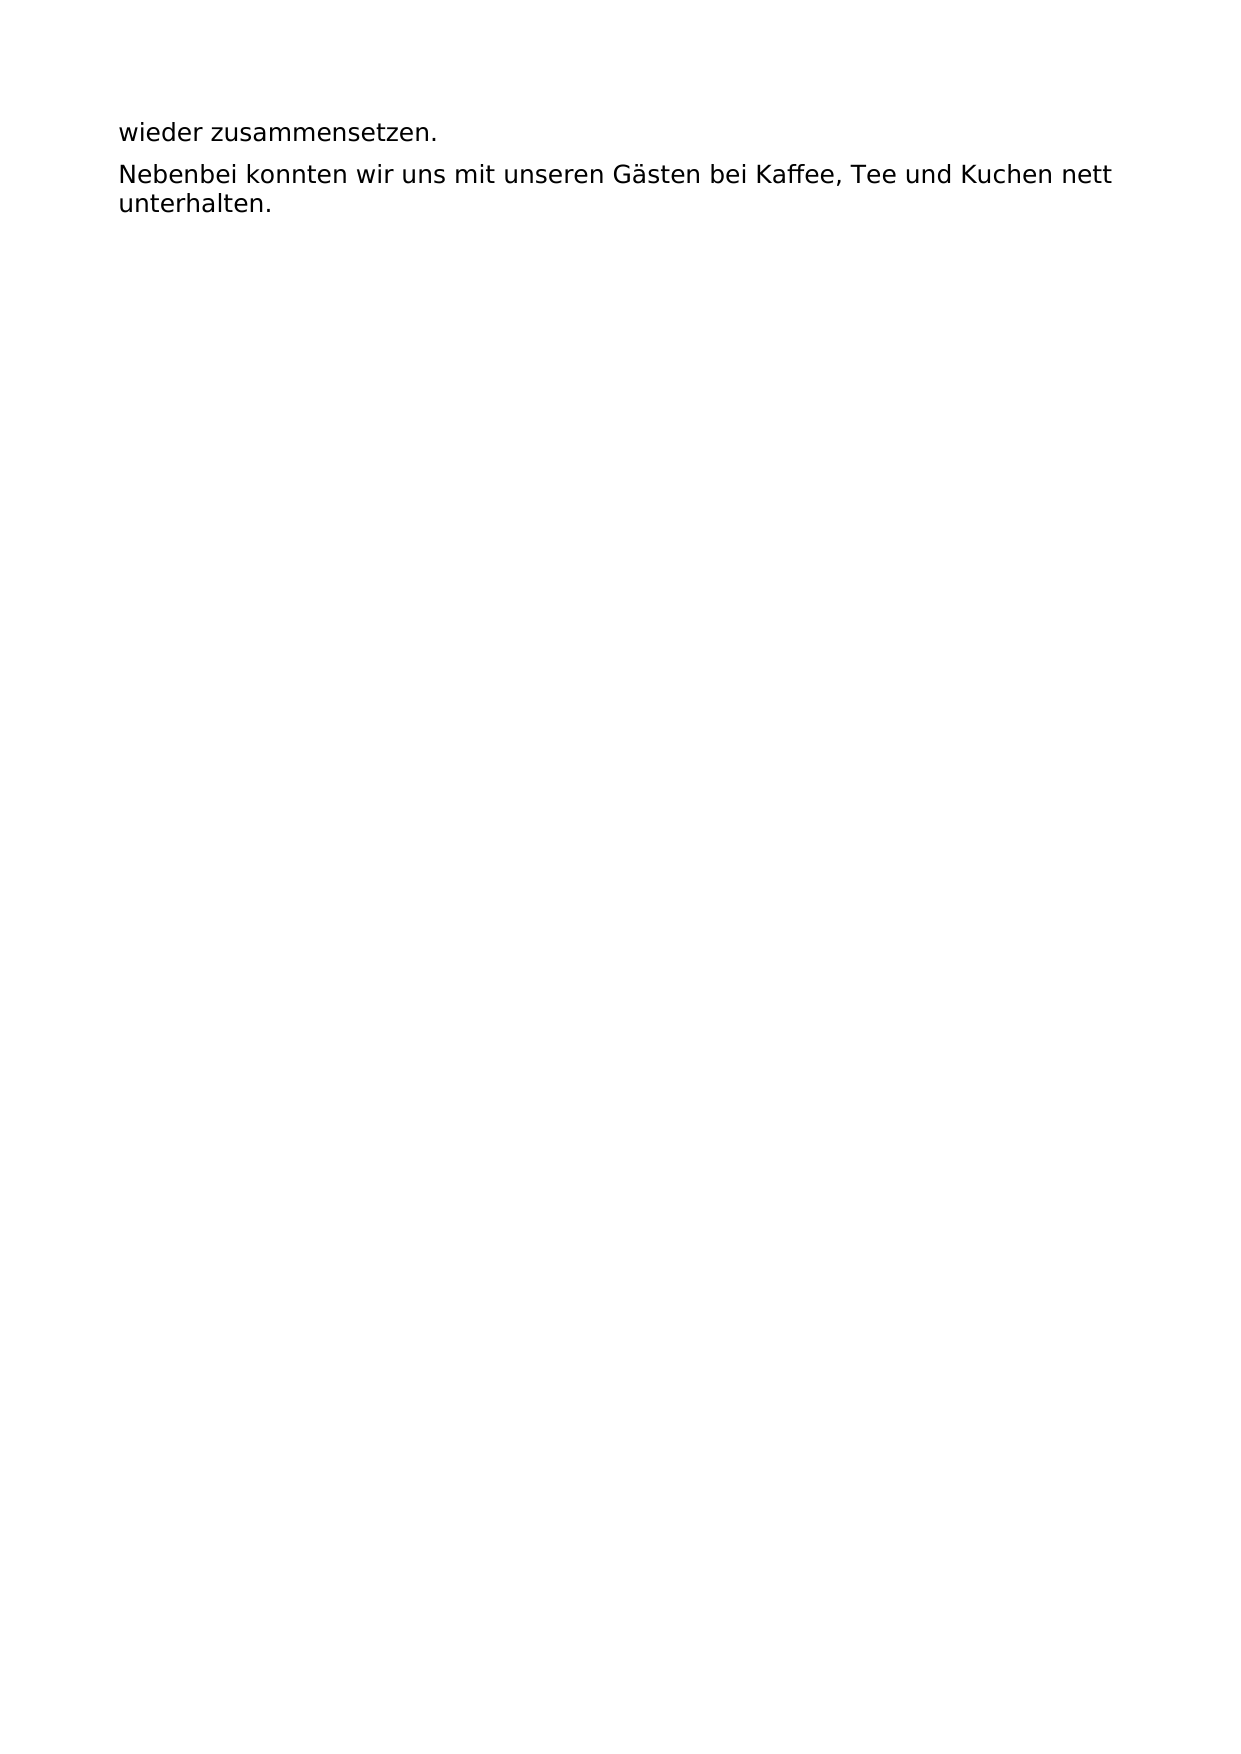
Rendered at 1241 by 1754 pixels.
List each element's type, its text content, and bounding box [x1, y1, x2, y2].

text Nebenbei konnten wir uns mit unseren Gästen bei Kaffee, Tee und Kuchen nett unterhalten. [118, 160, 1122, 218]
text wieder zusammensetzen. [118, 118, 1122, 147]
